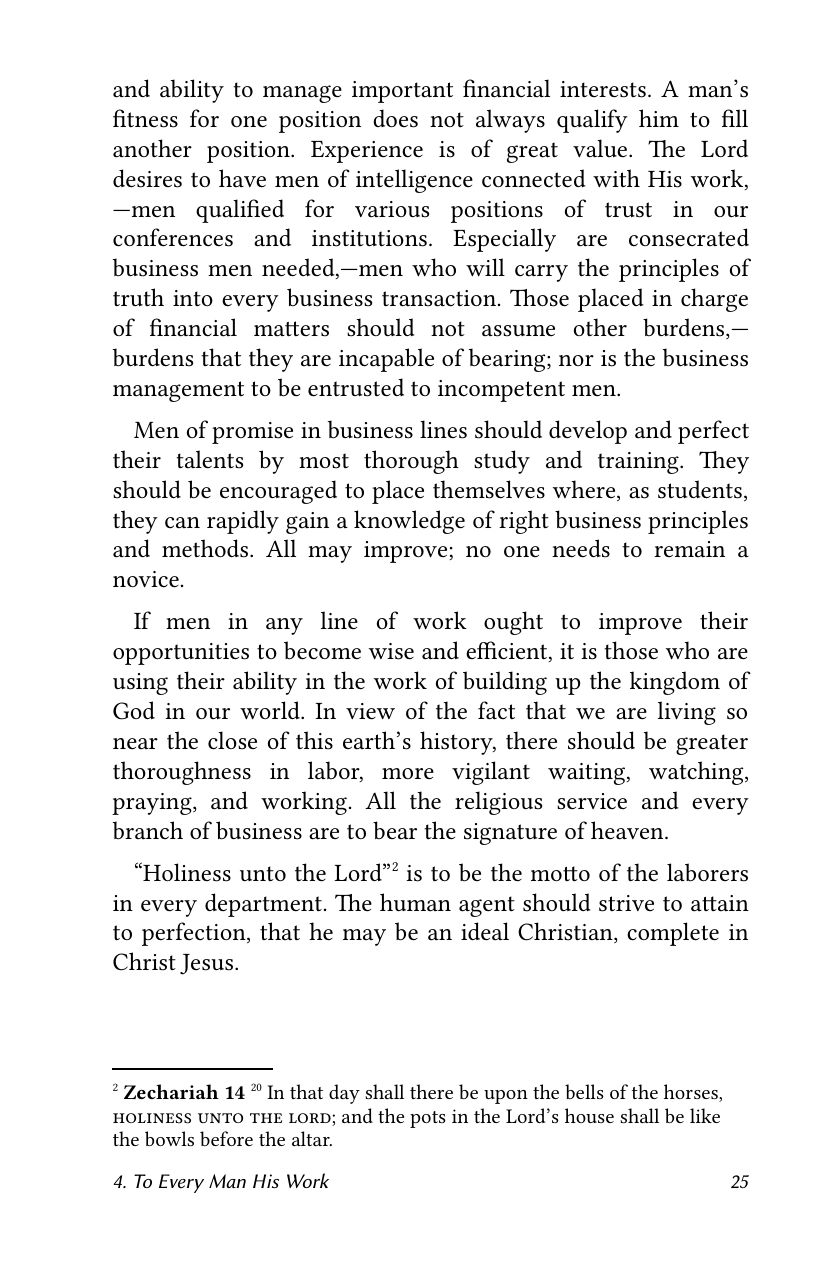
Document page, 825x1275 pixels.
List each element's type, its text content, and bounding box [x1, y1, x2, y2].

text and ability to manage important financial interests. A man’s fitness for one position does not always qualify him to fill another position. Experience is of great value. The Lord desires to have men of intelligence connected with His work,—men qualified for various positions of trust in our conferences and institutions. Especially are consecrated business men needed,—men who will carry the principles of truth into every business transaction. Those placed in charge of financial matters should not assume other burdens,—burdens that they are incapable of bearing; nor is the business management to be entrusted to incompetent men. [112, 75, 750, 402]
text Zechariah 14 20 In that day shall there be upon the bells of the horses, HOLINESS UNTO THE LORD; and the pots in the Lord’s house shall be like the bowls before the altar. [112, 1081, 750, 1152]
text Men of promise in business lines should develop and perfect their talents by most thorough study and training. They should be encouraged to place themselves where, as students, they can rapidly gain a knowledge of right business principles and methods. All may improve; no one needs to remain a novice. [112, 416, 750, 594]
text If men in any line of work ought to improve their opportunities to become wise and efficient, it is those who are using their ability in the work of building up the kingdom of God in our world. In view of the fact that we are living so near the close of this earth’s history, there should be greater thoroughness in labor, more vigilant waiting, watching, praying, and working. All the religious service and every branch of business are to bear the signature of heaven. [112, 607, 750, 845]
text “Holiness unto the Lord” is to be the motto of the laborers in every department. The human agent should strive to attain to perfection, that he may be an ideal Christian, complete in Christ Jesus. [112, 859, 750, 977]
